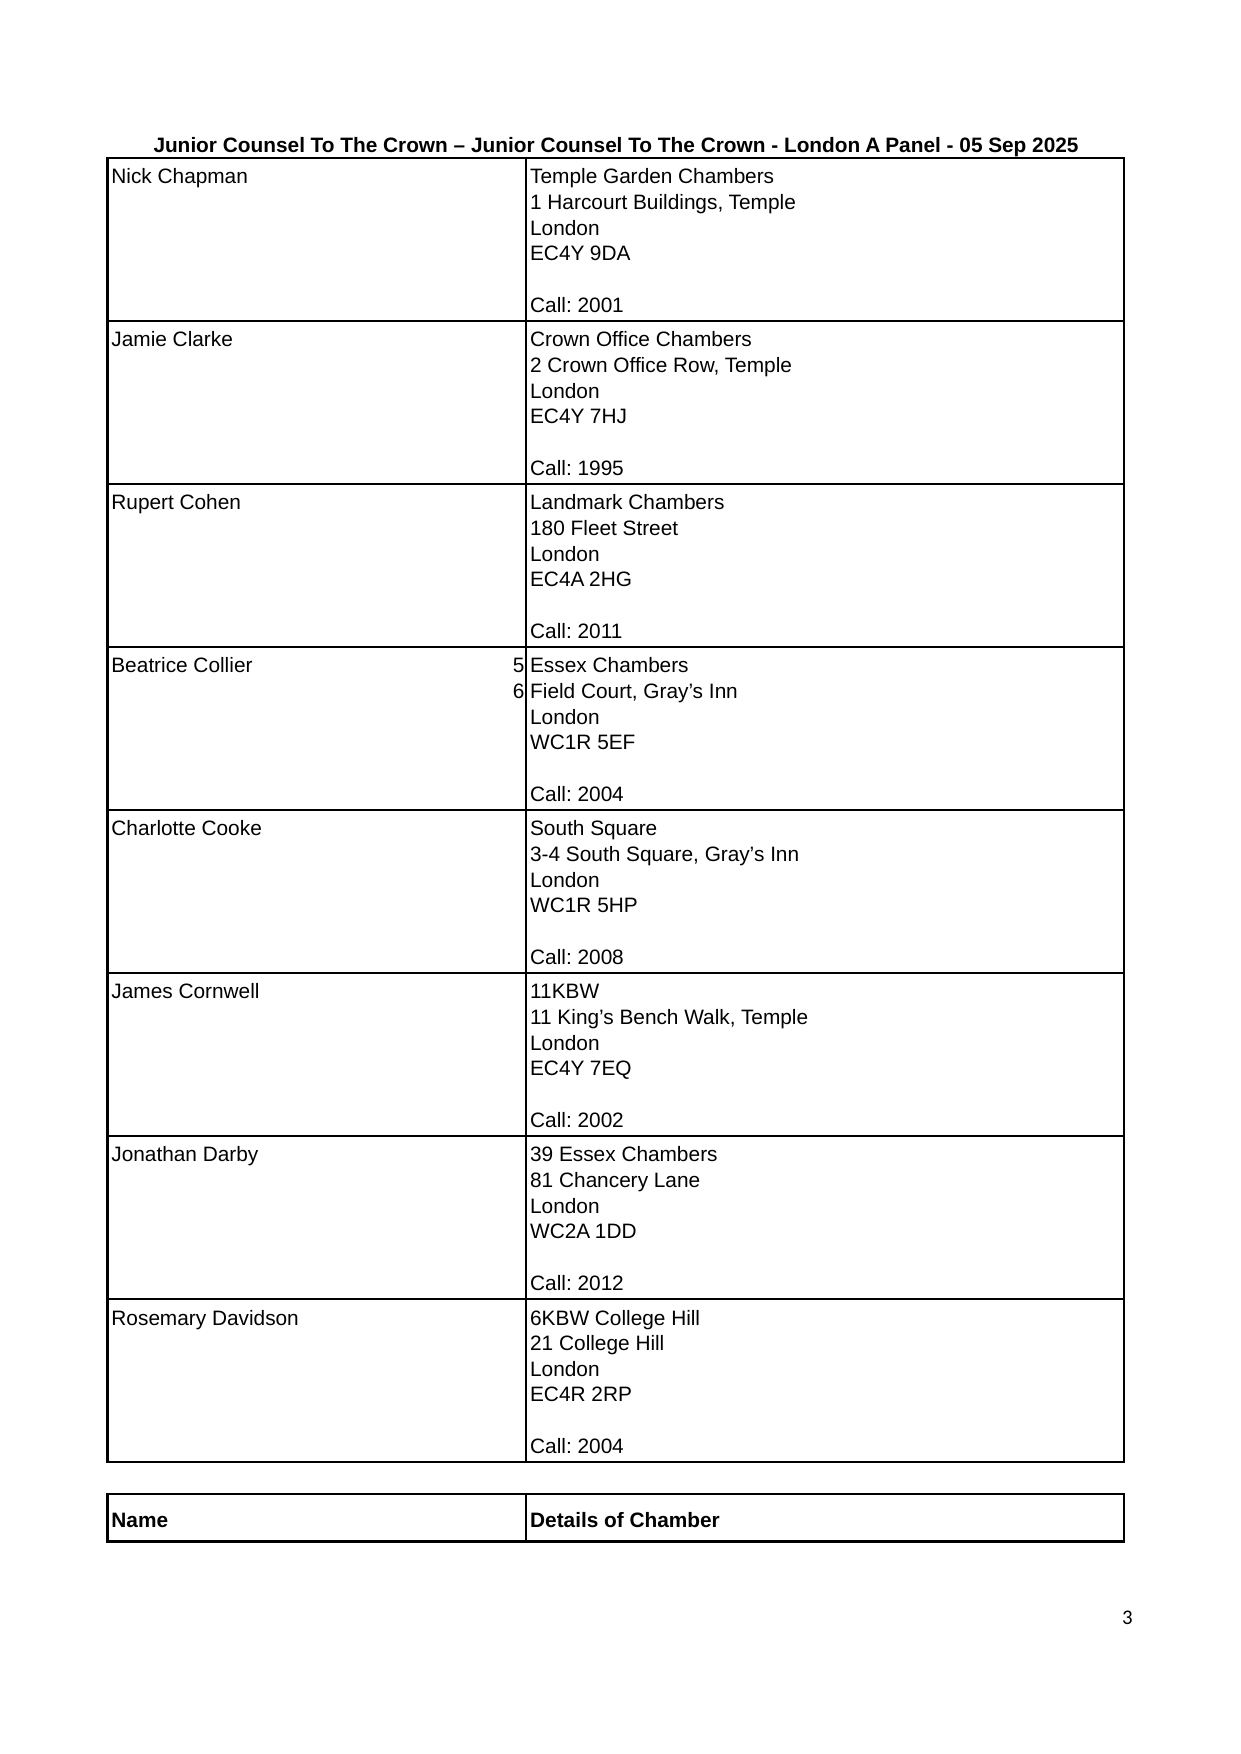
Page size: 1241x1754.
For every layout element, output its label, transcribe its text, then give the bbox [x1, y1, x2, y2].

table_cell 39 Essex Chambers 81 Chancery Lane London WC2A 1DD Call: 2012 [527, 1137, 1123, 1298]
table_cell Temple Garden Chambers 1 Harcourt Buildings, Temple London EC4Y 9DA Call: 2001 [527, 159, 1123, 320]
table_cell Rupert Cohen [109, 485, 525, 646]
table_cell Rosemary Davidson [109, 1300, 525, 1461]
table_cell James Cornwell [109, 974, 525, 1135]
table_cell 6KBW College Hill 21 College Hill London EC4R 2RP Call: 2004 [527, 1300, 1123, 1461]
table_cell Landmark Chambers 180 Fleet Street London EC4A 2HG Call: 2011 [527, 485, 1123, 646]
table_cell South Square 3-4 South Square, Gray’s Inn London WC1R 5HP Call: 2008 [527, 811, 1123, 972]
table_cell 11KBW 11 King’s Bench Walk, Temple London EC4Y 7EQ Call: 2002 [527, 974, 1123, 1135]
table_cell Jamie Clarke [109, 322, 525, 483]
table_cell Charlotte Cooke [109, 811, 525, 972]
table_cell Crown Office Chambers 2 Crown Office Row, Temple London EC4Y 7HJ Call: 1995 [527, 322, 1123, 483]
table_header Name [109, 1495, 525, 1540]
table_cell Essex Chambers Field Court, Gray’s Inn London WC1R 5EF Call: 2004 [527, 648, 1123, 809]
table_header Details of Chamber [527, 1495, 1123, 1540]
table_cell Beatrice Collier [109, 648, 525, 809]
table_cell Nick Chapman [109, 159, 525, 320]
table_cell Jonathan Darby [109, 1137, 525, 1298]
